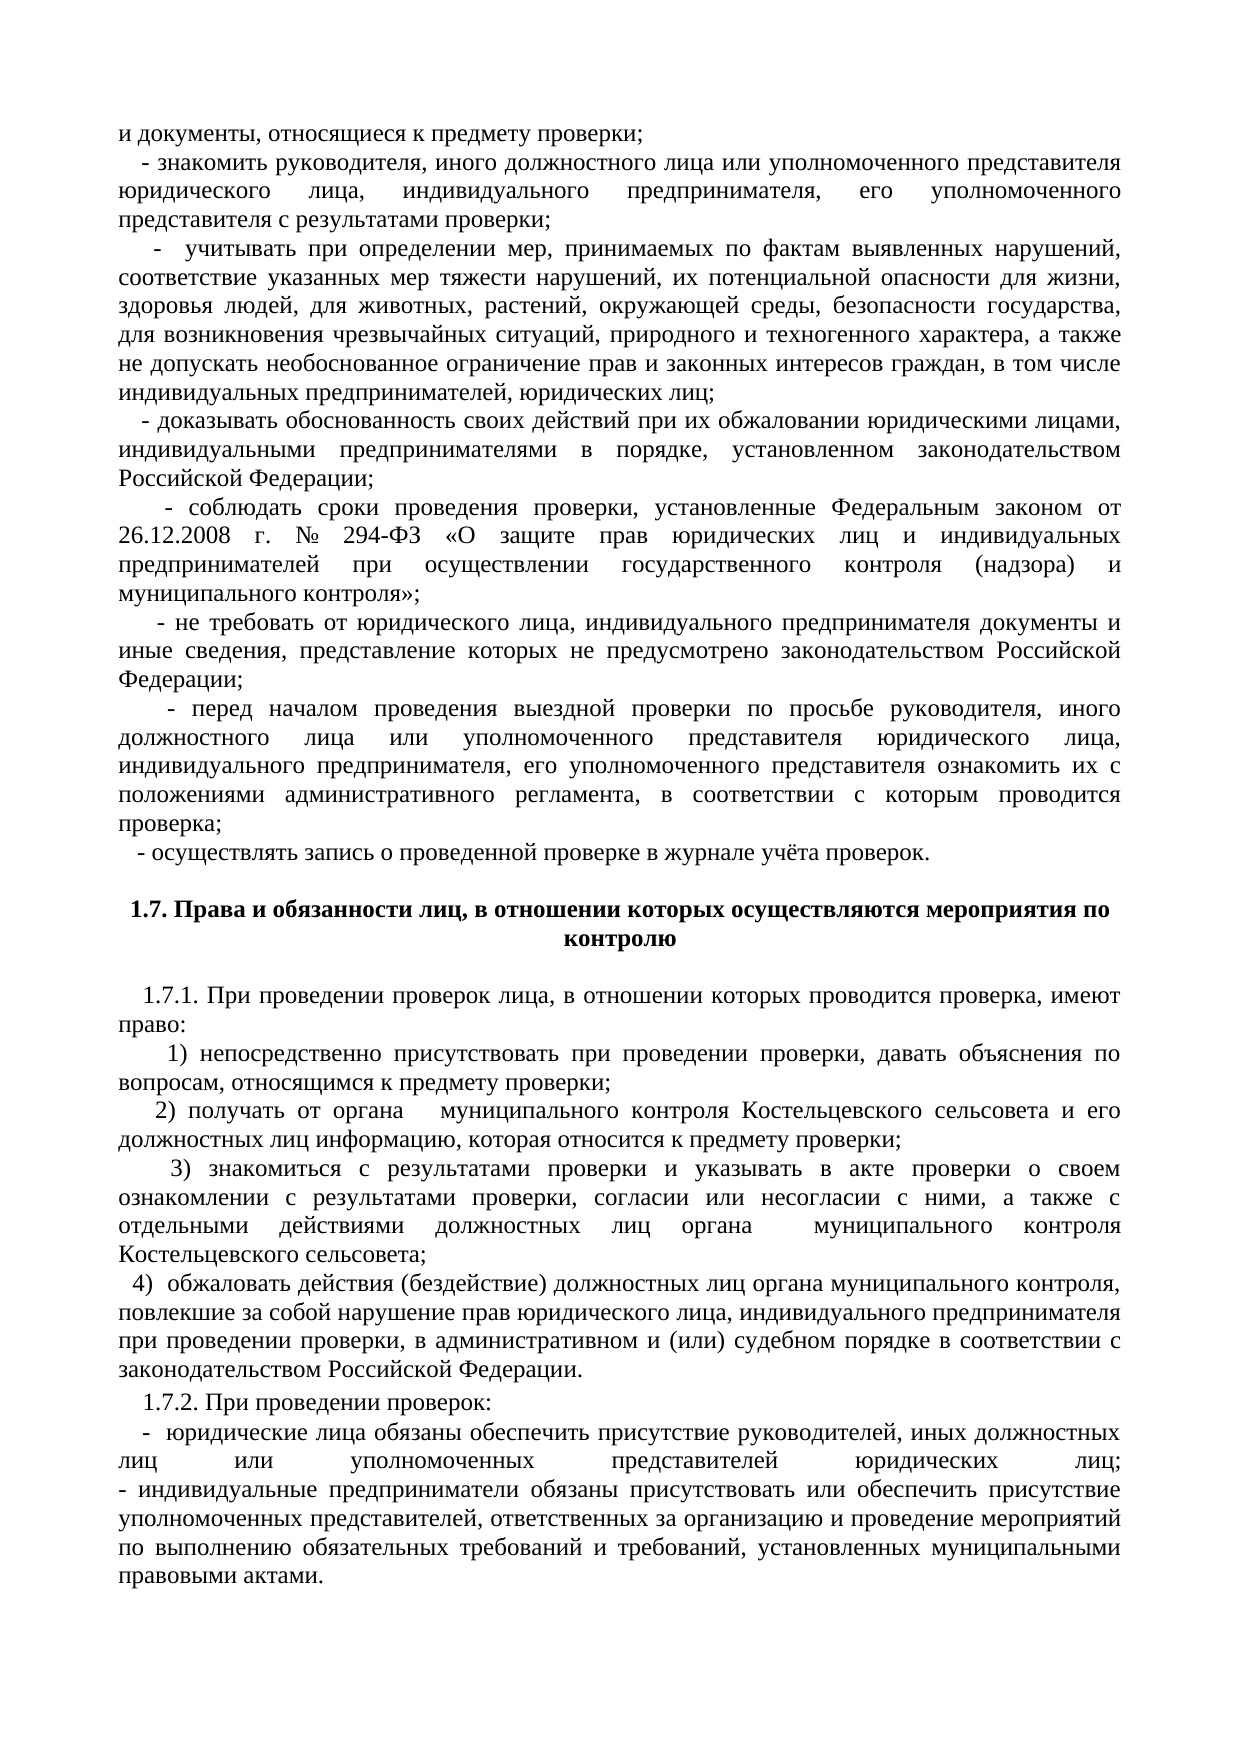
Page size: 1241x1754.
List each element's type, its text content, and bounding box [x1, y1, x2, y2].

text 1.7.1. При проведении проверок лица, в отношении которых проводится проверка, имеют право: [118, 981, 1122, 1038]
text - перед началом проведения выездной проверки по просьбе руководителя, иного должностного лица или уполномоченного представителя юридического лица, индивидуального предпринимателя, его уполномоченного представителя ознакомить их с положениями административного регламента, в соответствии с которым проводится проверка; [118, 693, 1122, 837]
text - знакомить руководителя, иного должностного лица или уполномоченного представителя юридического лица, индивидуального предпринимателя, его уполномоченного представителя с результатами проверки; [118, 147, 1122, 233]
text 2) получать от органа муниципального контроля Костельцевского сельсовета и его должностных лиц информацию, которая относится к предмету проверки; [118, 1096, 1122, 1153]
text и документы, относящиеся к предмету проверки; [118, 118, 1122, 147]
text - осуществлять запись о проведенной проверке в журнале учёта проверок. [118, 837, 1122, 866]
text - доказывать обоснованность своих действий при их обжаловании юридическими лицами, индивидуальными предпринимателями в порядке, установленном законодательством Российской Федерации; [118, 406, 1122, 492]
subtitle - юридические лица обязаны обеспечить присутствие руководителей, иных должностных лиц или уполномоченных представителей юридических лиц; - индивидуальные предприниматели обязаны присутствовать или обеспечить присутствие уполномоченных представителей, ответственных за организацию и проведение мероприятий по выполнению обязательных требований и требований, установленных муниципальными правовыми актами. [118, 1417, 1122, 1589]
text 1) непосредственно присутствовать при проведении проверки, давать объяснения по вопросам, относящимся к предмету проверки; [118, 1038, 1122, 1096]
subtitle 1.7.2. При проведении проверок: [118, 1383, 1122, 1417]
text 3) знакомиться с результатами проверки и указывать в акте проверки о своем ознакомлении с результатами проверки, согласии или несогласии с ними, а также с отдельными действиями должностных лиц органа муниципального контроля Костельцевского сельсовета; [118, 1153, 1122, 1268]
text - не требовать от юридического лица, индивидуального предпринимателя документы и иные сведения, представление которых не предусмотрено законодательством Российской Федерации; [118, 607, 1122, 693]
text 4) обжаловать действия (бездействие) должностных лиц органа муниципального контроля, повлекшие за собой нарушение прав юридического лица, индивидуального предпринимателя при проведении проверки, в административном и (или) судебном порядке в соответствии с законодательством Российской Федерации. [118, 1268, 1122, 1383]
text 1.7. Права и обязанности лиц, в отношении которых осуществляются мероприятия по контролю [118, 894, 1122, 952]
text - соблюдать сроки проведения проверки, установленные Федеральным законом от 26.12.2008 г. № 294-ФЗ «О защите прав юридических лиц и индивидуальных предпринимателей при осуществлении государственного контроля (надзора) и муниципального контроля»; [118, 492, 1122, 607]
text - учитывать при определении мер, принимаемых по фактам выявленных нарушений, соответствие указанных мер тяжести нарушений, их потенциальной опасности для жизни, здоровья людей, для животных, растений, окружающей среды, безопасности государства, для возникновения чрезвычайных ситуаций, природного и техногенного характера, а также не допускать необоснованное ограничение прав и законных интересов граждан, в том числе индивидуальных предпринимателей, юридических лиц; [118, 233, 1122, 406]
